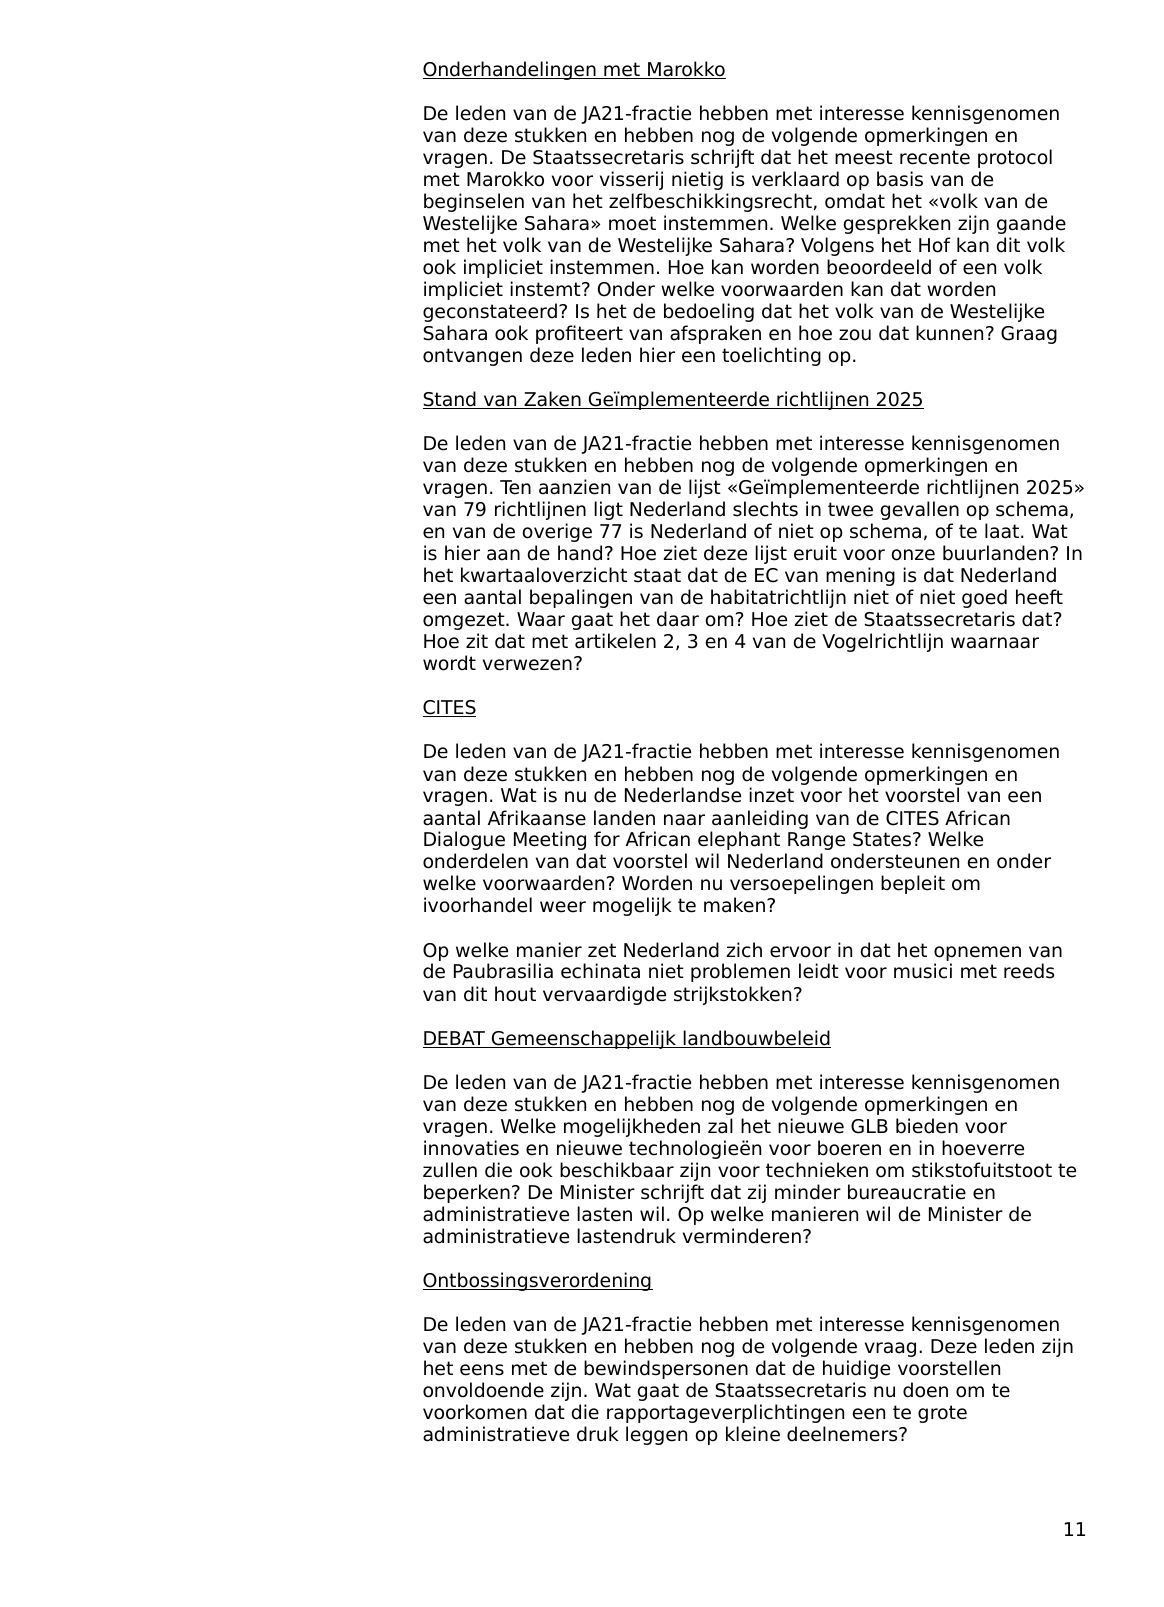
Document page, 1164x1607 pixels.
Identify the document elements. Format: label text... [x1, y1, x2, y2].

text Op welke manier zet Nederland zich ervoor in dat het opnemen van de Paubrasilia echinata niet problemen leidt voor musici met reeds van dit hout vervaardigde strijkstokken? [422, 939, 1087, 1005]
text De leden van de JA21-fractie hebben met interesse kennisgenomen van deze stukken en hebben nog de volgende opmerkingen en vragen. De Staatssecretaris schrijft dat het meest recente protocol met Marokko voor visserij nietig is verklaard op basis van de beginselen van het zelfbeschikkingsrecht, omdat het «volk van de Westelijke Sahara» moet instemmen. Welke gesprekken zijn gaande met het volk van de Westelijke Sahara? Volgens het Hof kan dit volk ook impliciet instemmen. Hoe kan worden beoordeeld of een volk impliciet instemt? Onder welke voorwaarden kan dat worden geconstateerd? Is het de bedoeling dat het volk van de Westelijke Sahara ook profiteert van afspraken en hoe zou dat kunnen? Graag ontvangen deze leden hier een toelichting op. [422, 103, 1087, 367]
text De leden van de JA21-fractie hebben met interesse kennisgenomen van deze stukken en hebben nog de volgende opmerkingen en vragen. Ten aanzien van de lijst «Geïmplementeerde richtlijnen 2025» van 79 richtlijnen ligt Nederland slechts in twee gevallen op schema, en van de overige 77 is Nederland of niet op schema, of te laat. Wat is hier aan de hand? Hoe ziet deze lijst eruit voor onze buurlanden? In het kwartaaloverzicht staat dat de EC van mening is dat Nederland een aantal bepalingen van de habitatrichtlijn niet of niet goed heeft omgezet. Waar gaat het daar om? Hoe ziet de Staatssecretaris dat? Hoe zit dat met artikelen 2, 3 en 4 van de Vogelrichtlijn waarnaar wordt verwezen? [422, 433, 1087, 675]
text De leden van de JA21-fractie hebben met interesse kennisgenomen van deze stukken en hebben nog de volgende opmerkingen en vragen. Welke mogelijkheden zal het nieuwe GLB bieden voor innovaties en nieuwe technologieën voor boeren en in hoeverre zullen die ook beschikbaar zijn voor technieken om stikstofuitstoot te beperken? De Minister schrijft dat zij minder bureaucratie en administratieve lasten wil. Op welke manieren wil de Minister de administratieve lastendruk verminderen? [422, 1072, 1087, 1248]
subtitle DEBAT Gemeenschappelijk landbouwbeleid [422, 1028, 1087, 1049]
text De leden van de JA21-fractie hebben met interesse kennisgenomen van deze stukken en hebben nog de volgende vraag. Deze leden zijn het eens met de bewindspersonen dat de huidige voorstellen onvoldoende zijn. Wat gaat de Staatssecretaris nu doen om te voorkomen dat die rapportageverplichtingen een te grote administratieve druk leggen op kleine deelnemers? [422, 1314, 1087, 1446]
subtitle Stand van Zaken Geïmplementeerde richtlijnen 2025 [422, 389, 1087, 411]
subtitle Onderhandelingen met Marokko [422, 59, 1087, 81]
text De leden van de JA21-fractie hebben met interesse kennisgenomen van deze stukken en hebben nog de volgende opmerkingen en vragen. Wat is nu de Nederlandse inzet voor het voorstel van een aantal Afrikaanse landen naar aanleiding van de CITES African Dialogue Meeting for African elephant Range States? Welke onderdelen van dat voorstel wil Nederland ondersteunen en onder welke voorwaarden? Worden nu versoepelingen bepleit om ivoorhandel weer mogelijk te maken? [422, 741, 1087, 917]
subtitle CITES [422, 697, 1087, 719]
subtitle Ontbossingsverordening [422, 1270, 1087, 1292]
